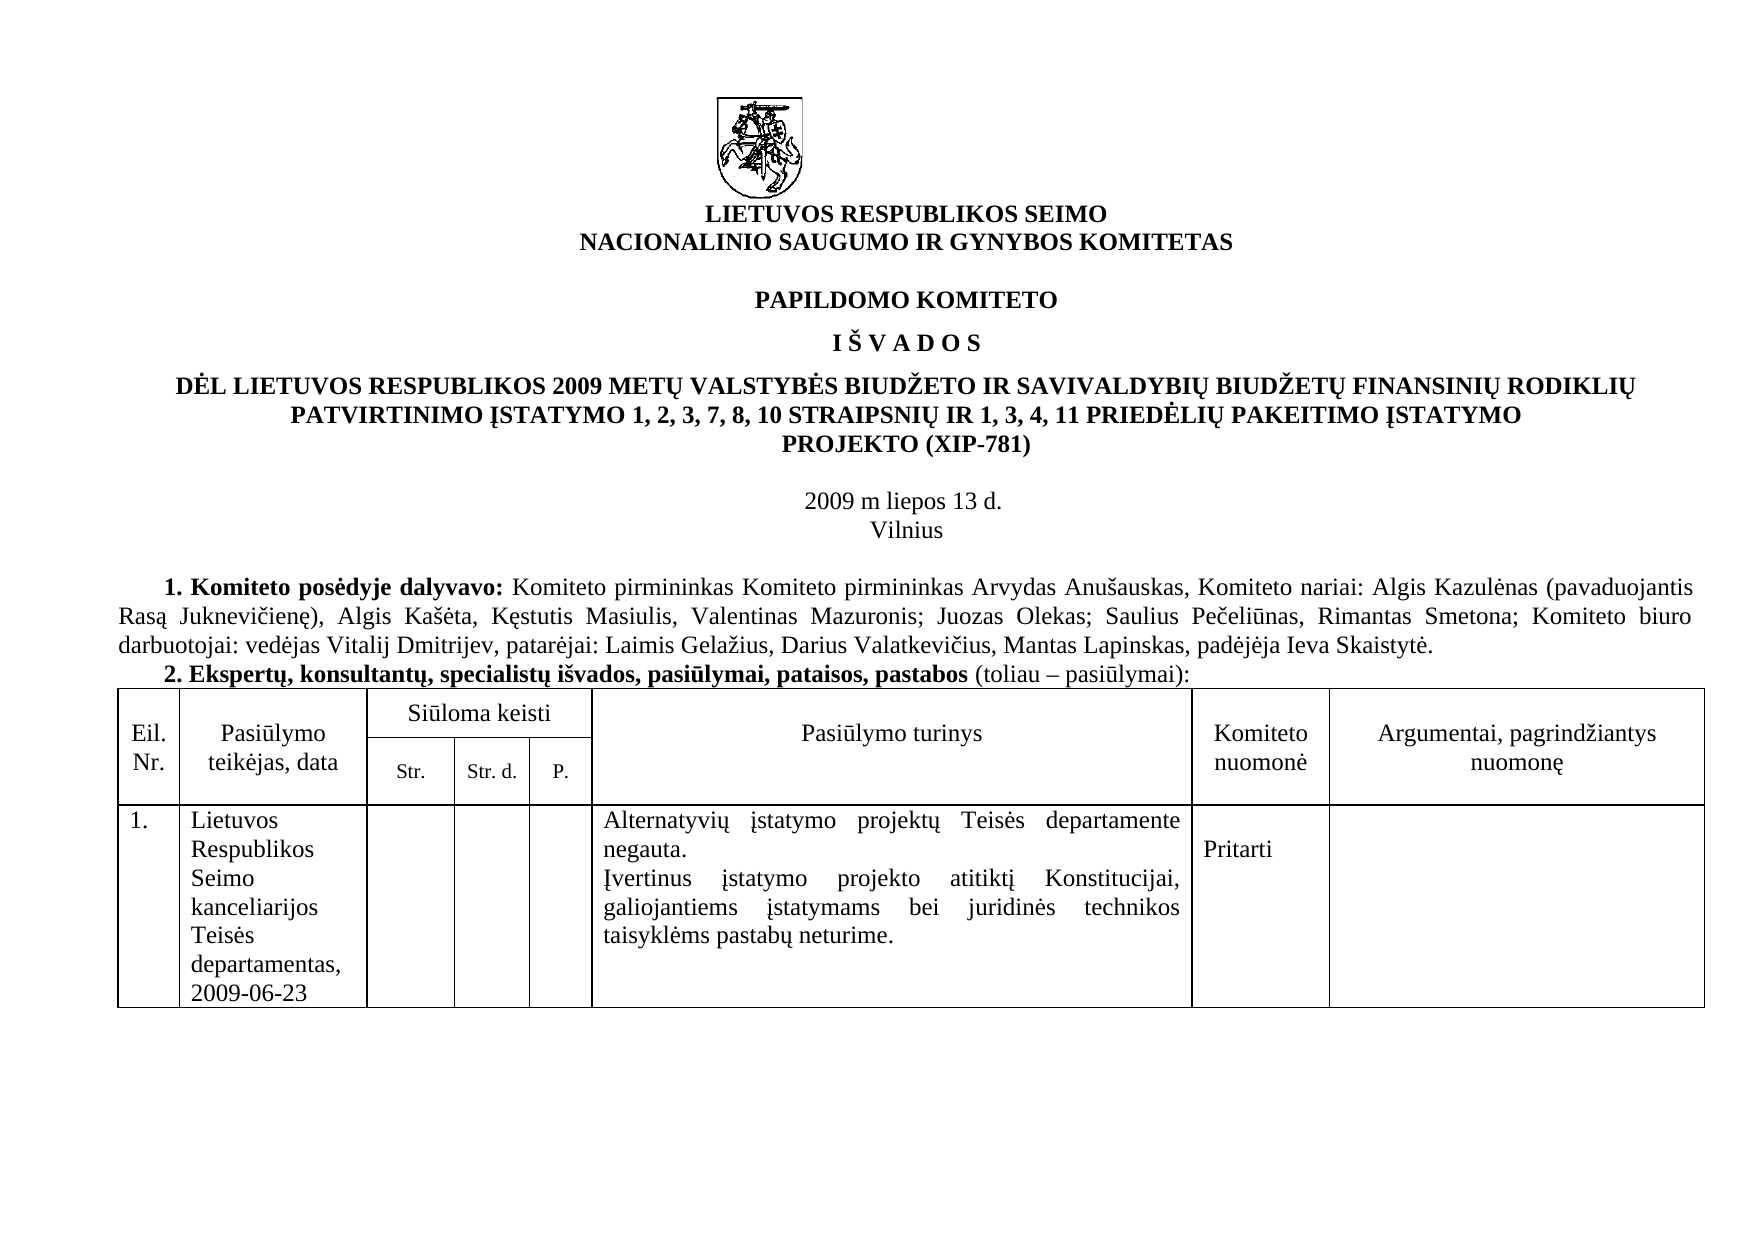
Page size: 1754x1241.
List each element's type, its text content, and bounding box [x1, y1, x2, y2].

text 2. Ekspertų, konsultantų, specialistų išvados, pasiūlymai, pataisos, pastabos (toliau – pasiūlymai): [118, 659, 1694, 687]
text Vilnius [118, 515, 1694, 544]
table_header Siūloma keisti [368, 689, 591, 737]
table_cell 1. [119, 806, 179, 1007]
table_header Komiteto nuomonė [1193, 689, 1329, 804]
table_cell Lietuvos Respublikos Seimo kanceliarijos Teisės departamentas, 2009-06-23 [180, 806, 366, 1007]
text DĖL LIETUVOS RESPUBLIKOS 2009 METŲ VALSTYBĖS BIUDŽETO IR SAVIVALDYBIŲ BIUDŽETŲ FINANSINIŲ RODIKLIŲ PATVIRTINIMO ĮSTATYMO 1, 2, 3, 7, 8, 10 STRAIPSNIŲ IR 1, 3, 4, 11 PRIEDĖLIŲ PAKEITIMO ĮSTATYMO [118, 371, 1694, 429]
table_header Argumentai, pagrindžiantys nuomonę [1330, 689, 1704, 804]
text PROJEKTO (XIP-781) [118, 429, 1694, 457]
table_cell Str. d. [455, 738, 529, 804]
subtitle PAPILDOMO KOMITETO [118, 285, 1694, 314]
table_header Eil. Nr. [119, 689, 179, 804]
table_cell P. [530, 738, 591, 804]
text nacionalinio saugumo ir gynybos komitetas [118, 227, 1694, 256]
text 2009 m liepos 13 d. [118, 486, 1694, 515]
table_header Pasiūlymo teikėjas, data [180, 689, 366, 804]
table_cell Str. [368, 738, 454, 804]
table_cell Alternatyvių įstatymo projektų Teisės departamente negauta. Įvertinus įstatymo projekto atitiktį Konstitucijai, galiojantiems įstatymams bei juridinės technikos taisyklėms pastabų neturime. [593, 806, 1191, 1007]
subtitle I Š V A D O S [118, 328, 1694, 357]
table_cell [455, 806, 529, 1007]
table_cell [1330, 806, 1704, 1007]
text LIETUVOS RESPUBLIKOS SEIMO [118, 199, 1694, 227]
table_cell Pritarti [1193, 806, 1329, 1007]
table_cell [530, 806, 591, 1007]
table_cell [368, 806, 454, 1007]
table_header Pasiūlymo turinys [593, 689, 1191, 804]
text 1. Komiteto posėdyje dalyvavo: Komiteto pirmininkas Komiteto pirmininkas Arvydas Anušauskas, Komiteto nariai: Algis Kazulėnas (pavaduojantis Rasą Juknevičienę), Algis Kašėta, Kęstutis Masiulis, Valentinas Mazuronis; Juozas Olekas; Saulius Pečeliūnas, Rimantas Smetona; Komiteto biuro darbuotojai: vedėjas Vitalij Dmitrijev, patarėjai: Laimis Gelažius, Darius Valatkevičius, Mantas Lapinskas, padėjėja Ieva Skaistytė. [118, 572, 1694, 659]
